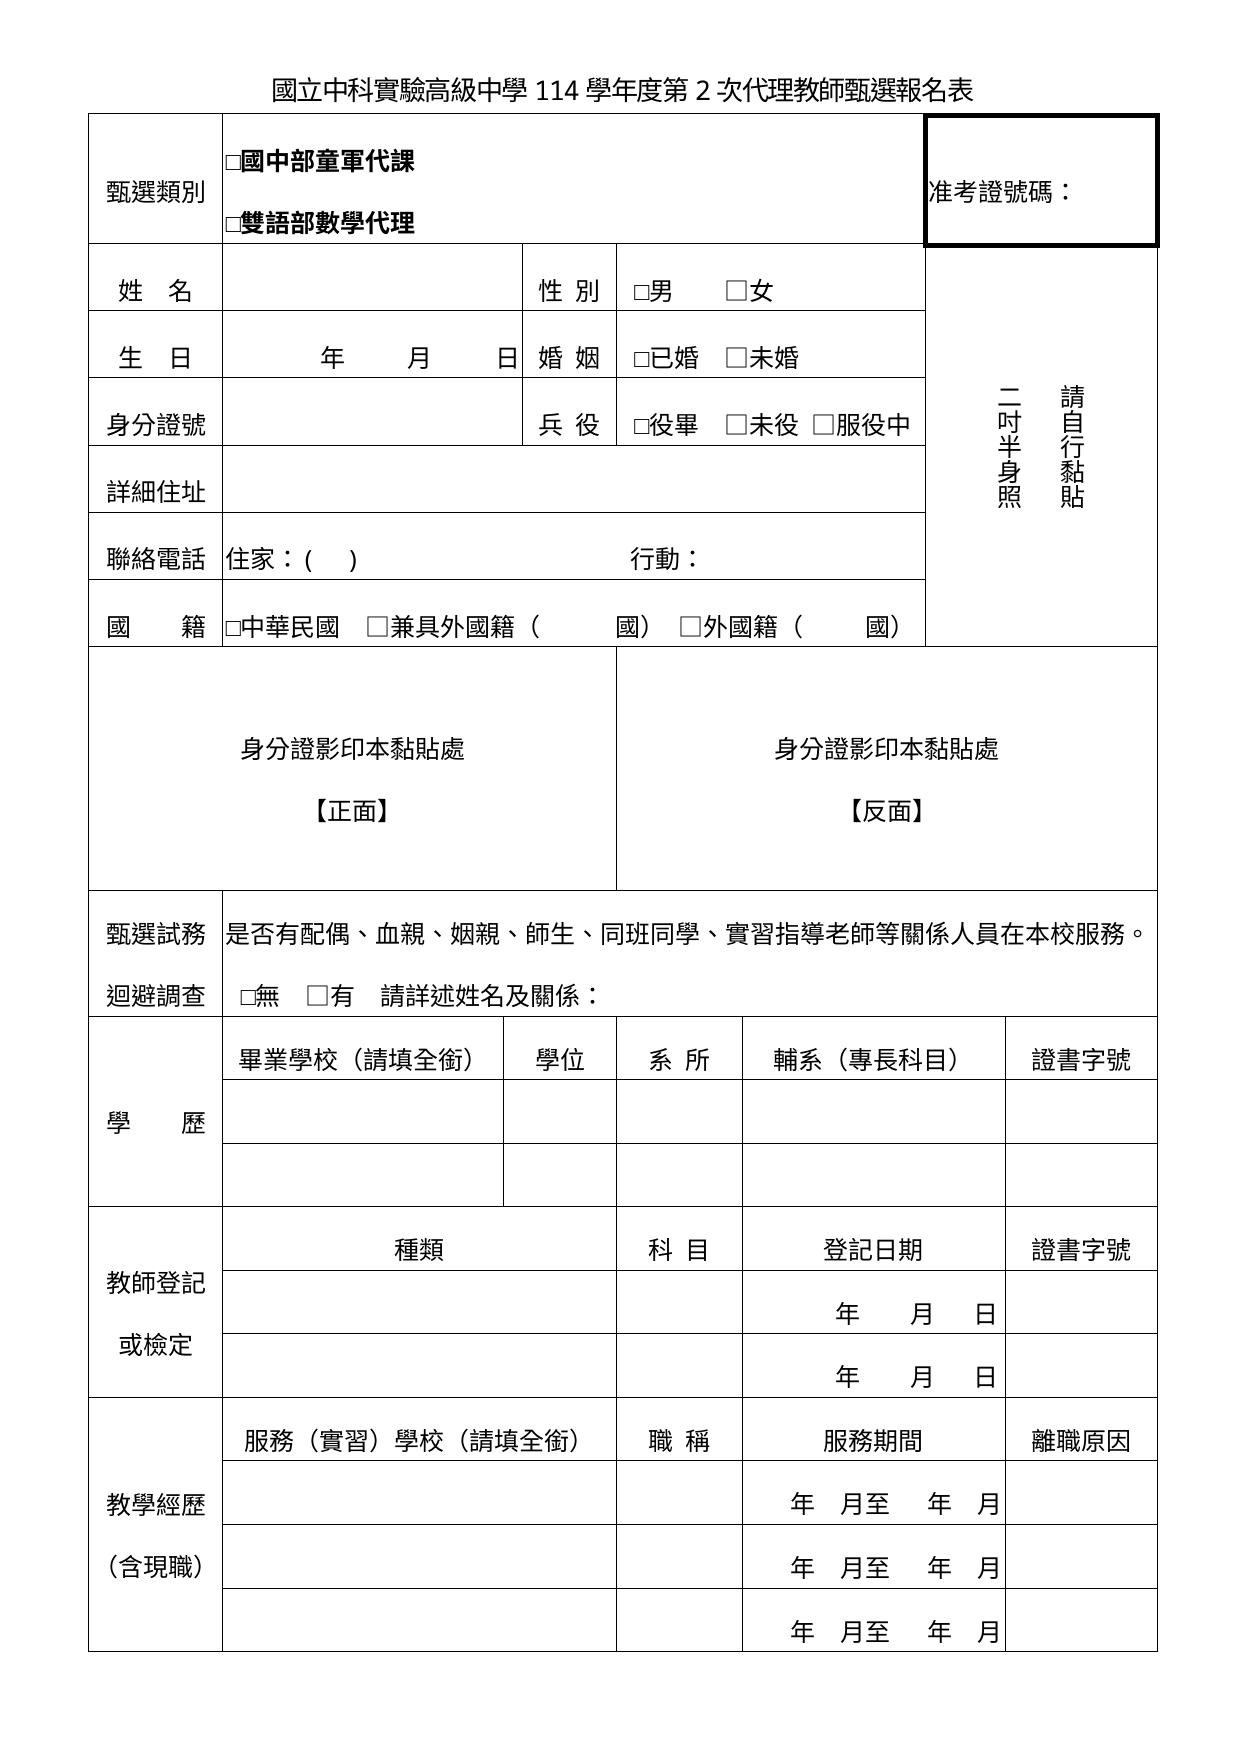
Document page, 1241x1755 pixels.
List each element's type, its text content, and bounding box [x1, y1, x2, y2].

table_cell [223, 1271, 616, 1333]
table_cell 准考證號碼： [928, 118, 1155, 243]
table_cell 證書字號 [1006, 1207, 1157, 1270]
table_cell 甄選類別 [89, 114, 222, 243]
table_cell □役畢 □未役 □服役中 [617, 378, 925, 444]
table_cell 學位 [504, 1017, 616, 1079]
table_cell [1006, 1589, 1157, 1651]
table_cell 離職原因 [1006, 1398, 1157, 1460]
table_cell [1006, 1144, 1157, 1206]
table_cell 科 目 [617, 1207, 742, 1270]
table_cell [223, 244, 522, 310]
table_cell 國 籍 [89, 580, 222, 646]
table_cell 輔系（專長科目） [743, 1017, 1005, 1079]
table_cell 聯絡電話 [89, 513, 222, 579]
table_cell 證書字號 [1006, 1017, 1157, 1079]
table_cell [223, 1334, 616, 1397]
table_cell 畢業學校（請填全銜） [223, 1017, 503, 1079]
table_cell [504, 1144, 616, 1206]
table_cell 住家：( ) 行動： [223, 513, 925, 579]
table_cell 教學經歷 （含現職） [89, 1398, 222, 1651]
table_cell [223, 1461, 616, 1524]
table_cell 教師登記 或檢定 [89, 1207, 222, 1397]
table_cell 職 稱 [617, 1398, 742, 1460]
table_cell [617, 1461, 742, 1524]
table_cell 年 月 日 [743, 1334, 1005, 1397]
table_header 國立中科實驗高級中學114學年度第2次代理教師甄選報名表 [89, 65, 1157, 113]
table_cell 生 日 [89, 311, 222, 377]
table_cell [617, 1271, 742, 1333]
table_cell [743, 1080, 1005, 1143]
table_cell [1006, 1271, 1157, 1333]
table_cell 服務（實習）學校（請填全銜） [223, 1398, 616, 1460]
table_cell 兵 役 [523, 378, 616, 444]
table_cell 姓 名 [89, 244, 222, 310]
table_cell 系 所 [617, 1017, 742, 1079]
table_cell 年 月 日 [743, 1271, 1005, 1333]
table_cell 年 月至 年 月 [743, 1589, 1005, 1651]
table_cell [223, 1144, 503, 1206]
table_cell [1006, 1080, 1157, 1143]
table_cell □男 □女 [617, 244, 925, 310]
table_cell 詳細住址 [89, 446, 222, 512]
table_cell 甄選試務 迴避調查 [89, 891, 222, 1016]
table_cell [223, 1525, 616, 1587]
table_cell 學 歷 [89, 1017, 222, 1206]
table_cell [1006, 1525, 1157, 1587]
table_cell 年 月至 年 月 [743, 1461, 1005, 1524]
table_cell [223, 1080, 503, 1143]
table_cell 身分證影印本黏貼處 【正面】 [89, 647, 616, 889]
table_cell [617, 1589, 742, 1651]
table_cell 年 月至 年 月 [743, 1525, 1005, 1587]
table_cell [617, 1144, 742, 1206]
table_cell 是否有配偶、血親、姻親、師生、同班同學、實習指導老師等關係人員在本校服務。 □無 □有 請詳述姓名及關係： [223, 891, 1157, 1016]
table_cell [617, 1080, 742, 1143]
table_cell 性 別 [523, 244, 616, 310]
table_cell 婚 姻 [523, 311, 616, 377]
table_cell 服務期間 [743, 1398, 1005, 1460]
table_cell □已婚 □未婚 [617, 311, 925, 377]
table_cell 登記日期 [743, 1207, 1005, 1270]
table_cell □國中部童軍代課 □雙語部數學代理 [223, 114, 923, 243]
table_cell 請自行黏貼 二吋半身照 [926, 248, 1157, 646]
table_cell [1006, 1334, 1157, 1397]
table_cell 身分證號 [89, 378, 222, 444]
table_cell [617, 1525, 742, 1587]
table_cell [223, 1589, 616, 1651]
table_cell [1006, 1461, 1157, 1524]
table_cell [617, 1334, 742, 1397]
table_cell 種類 [223, 1207, 616, 1270]
table_cell [223, 446, 925, 512]
table_cell [223, 378, 522, 444]
table_cell 身分證影印本黏貼處 【反面】 [617, 647, 1157, 889]
table_cell □中華民國 □兼具外國籍（ 國） □外國籍（ 國） [223, 580, 925, 646]
table_cell 年 月 日 [223, 311, 522, 377]
table_cell [743, 1144, 1005, 1206]
table_cell [504, 1080, 616, 1143]
